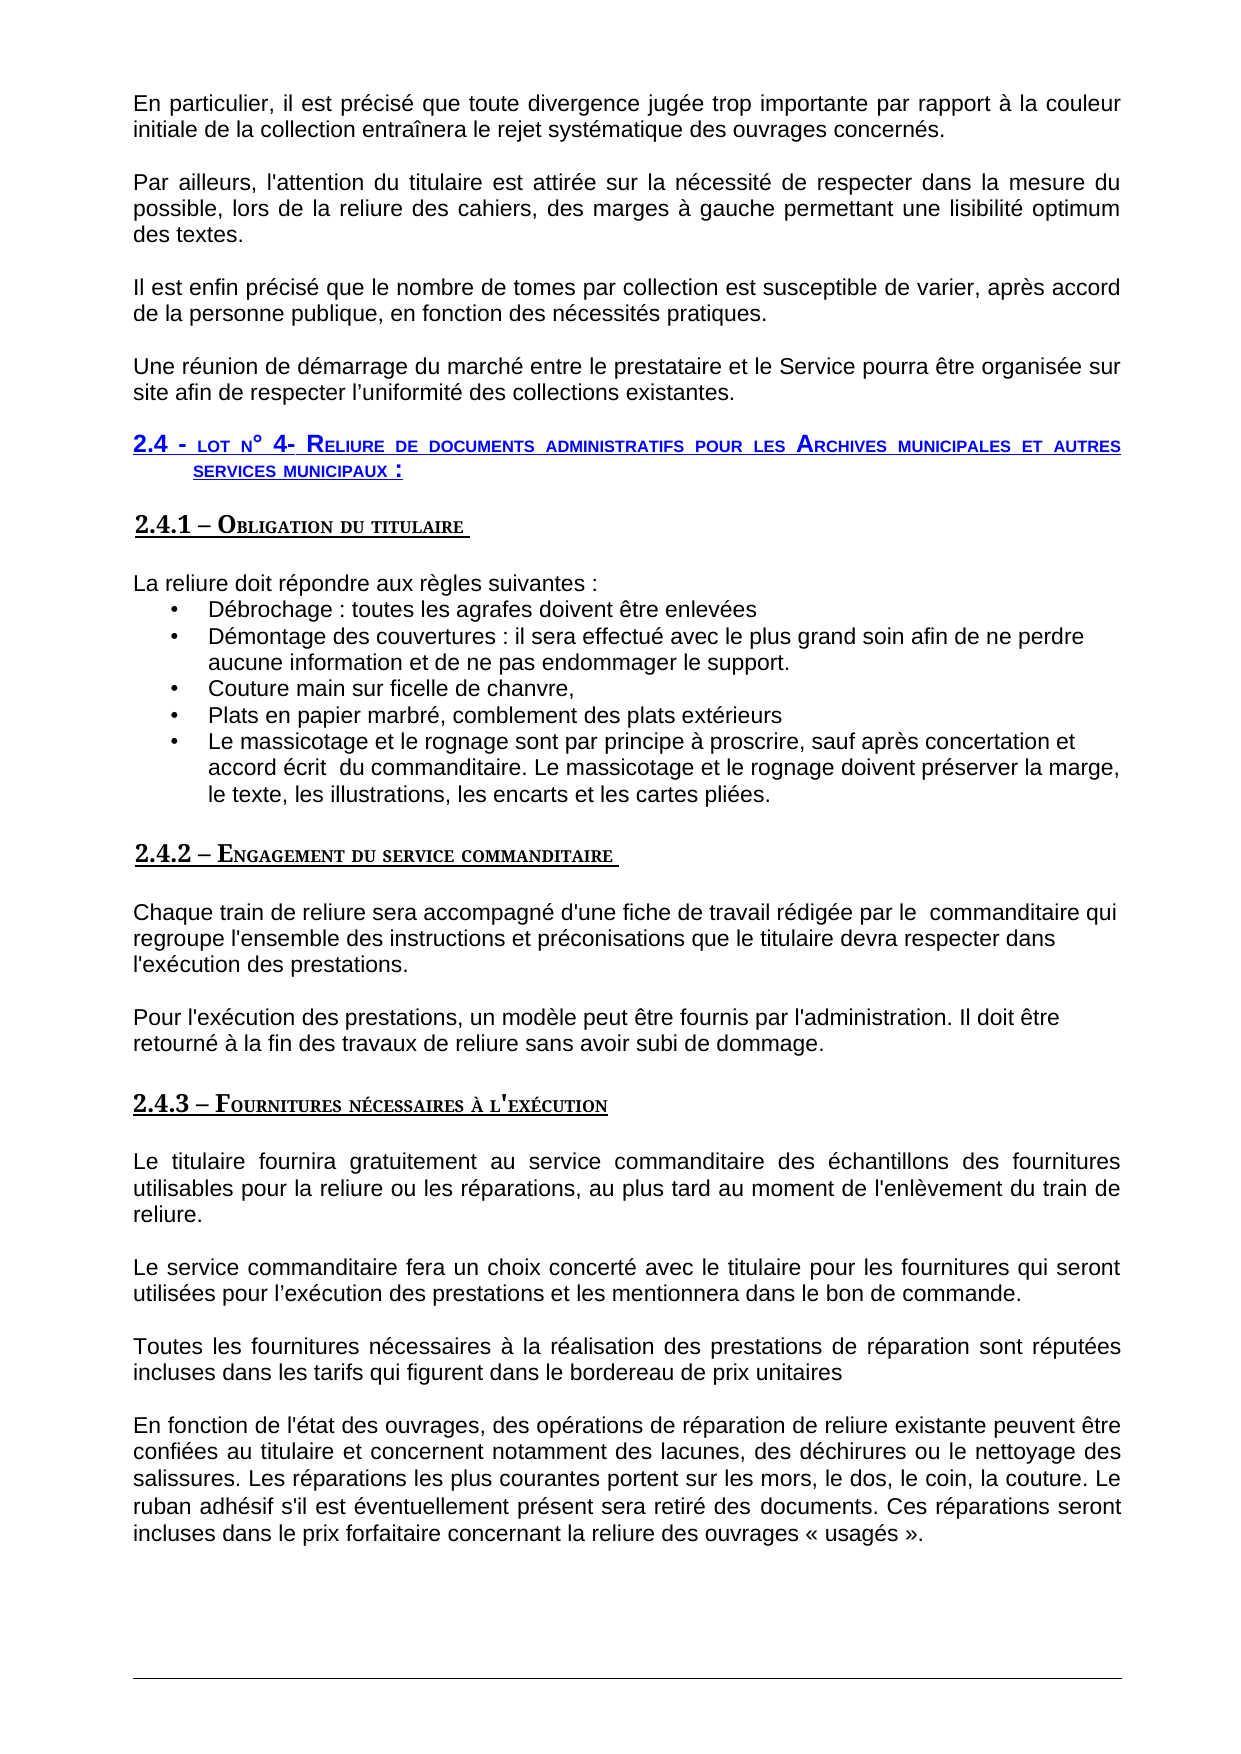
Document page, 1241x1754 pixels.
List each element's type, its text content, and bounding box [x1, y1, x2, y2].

subtitle 2.4.1 – Obligation du titulaire [135, 507, 1004, 541]
list Il est enfin précisé que le nombre de tomes par collection est susceptible de varier, après accord de la personne publique, en fonction des nécessités pratiques. [133, 274, 1122, 327]
list Débrochage : toutes les agrafes doivent être enlevées [170, 596, 1122, 623]
text Toutes les fournitures nécessaires à la réalisation des prestations de réparation sont réputées incluses dans les tarifs qui figurent dans le bordereau de prix unitaires [133, 1333, 1122, 1386]
text Chaque train de reliure sera accompagné d'une fiche de travail rédigée par le commanditaire qui regroupe l'ensemble des instructions et préconisations que le titulaire devra respecter dans l'exécution des prestations. [133, 899, 1122, 978]
subtitle 2.4 - lot n° 4- Reliure de documents administratifs pour les Archives municipales et autres services municipaux : [133, 432, 1122, 482]
text La reliure doit répondre aux règles suivantes : [133, 570, 1122, 596]
list En particulier, il est précisé que toute divergence jugée trop importante par rapport à la couleur initiale de la collection entraînera le rejet systématique des ouvrages concernés. [133, 89, 1122, 142]
list Plats en papier marbré, comblement des plats extérieurs [170, 702, 1122, 728]
text En fonction de l'état des ouvrages, des opérations de réparation de reliure existante peuvent être confiées au titulaire et concernent notamment des lacunes, des déchirures ou le nettoyage des salissures. Les réparations les plus courantes portent sur les mors, le dos, le coin, la couture. Le ruban adhésif s'il est éventuellement présent sera retiré des documents. Ces réparations seront incluses dans le prix forfaitaire concernant la reliure des ouvrages « usagés ». [133, 1412, 1122, 1546]
text Une réunion de démarrage du marché entre le prestataire et le Service pourra être organisée sur site afin de respecter l’uniformité des collections existantes. [133, 353, 1122, 406]
list Démontage des couvertures : il sera effectué avec le plus grand soin afin de ne perdre aucune information et de ne pas endommager le support. [170, 623, 1122, 675]
text Pour l'exécution des prestations, un modèle peut être fournis par l'administration. Il doit être retourné à la fin des travaux de reliure sans avoir subi de dommage. [133, 1004, 1122, 1057]
subtitle 2.4.2 – Engagement du service commanditaire [135, 836, 1004, 870]
text Le titulaire fournira gratuitement au service commanditaire des échantillons des fournitures utilisables pour la reliure ou les réparations, au plus tard au moment de l'enlèvement du train de reliure. [133, 1148, 1122, 1227]
list Le massicotage et le rognage sont par principe à proscrire, sauf après concertation et accord écrit du commanditaire. Le massicotage et le rognage doivent préserver la marge, le texte, les illustrations, les encarts et les cartes pliées. [170, 728, 1122, 807]
text Le service commanditaire fera un choix concerté avec le titulaire pour les fournitures qui seront utilisées pour l’exécution des prestations et les mentionnera dans le bon de commande. [133, 1254, 1122, 1306]
list Couture main sur ficelle de chanvre, [170, 675, 1122, 702]
subtitle 2.4.3 – Fournitures nécessaires à l'exécution [133, 1086, 1122, 1119]
list Par ailleurs, l'attention du titulaire est attirée sur la nécessité de respecter dans la mesure du possible, lors de la reliure des cahiers, des marges à gauche permettant une lisibilité optimum des textes. [133, 168, 1122, 248]
